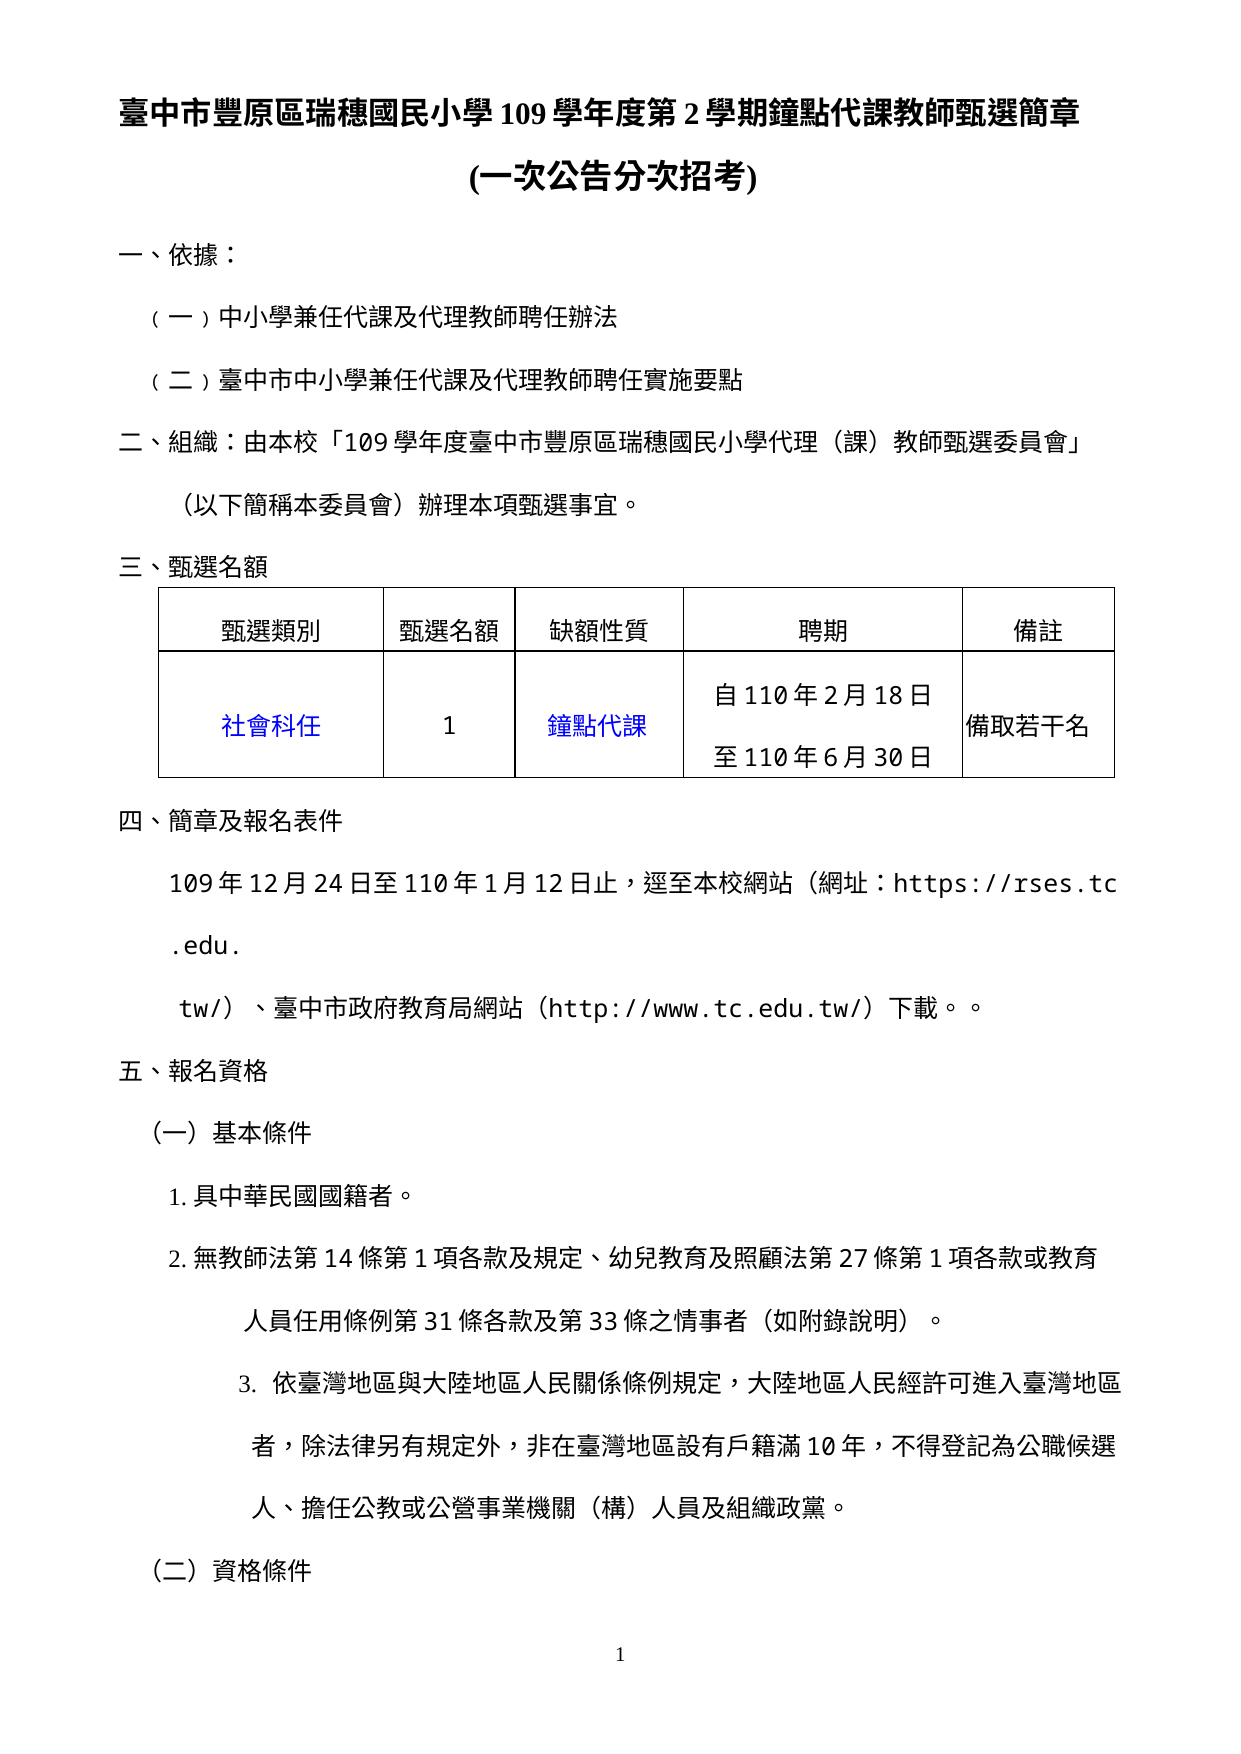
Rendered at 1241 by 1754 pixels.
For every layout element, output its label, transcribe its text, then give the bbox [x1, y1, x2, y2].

text tw/）、臺中市政府教育局網站（http://www.tc.edu.tw/）下載。。 [118, 965, 1122, 1028]
text 臺中市豐原區瑞穗國民小學109學年度第2學期鐘點代課教師甄選簡章 [118, 69, 1122, 132]
text ﹙二﹚臺中市中小學兼任代課及代理教師聘任實施要點 [143, 337, 1122, 399]
table_header 甄選類別 [159, 588, 383, 650]
table_header 缺額性質 [516, 588, 683, 650]
table_header 備註 [963, 588, 1114, 650]
text 五、報名資格 [118, 1028, 1122, 1090]
text （二）資格條件 [118, 1528, 1122, 1590]
table_header 甄選名額 [384, 588, 514, 650]
text 一、依據： [118, 212, 1122, 274]
text 3. 依臺灣地區與大陸地區人民關係條例規定，大陸地區人民經許可進入臺灣地區者，除法律另有規定外，非在臺灣地區設有戶籍滿10年，不得登記為公職候選人、擔任公教或公營事業機關（構）人員及組織政黨。 [118, 1340, 1122, 1528]
table_cell 1 [384, 652, 514, 777]
text 四、簡章及報名表件 109年12月24日至110年1月12日止，逕至本校網站（網址：https://rses.tc.edu. [118, 778, 1122, 965]
table_cell 自110年2月18日 至110年6月30日 [684, 652, 962, 777]
table_header 聘期 [684, 588, 962, 650]
table_cell 備取若干名 [963, 652, 1114, 777]
table_cell 鐘點代課 [516, 652, 683, 777]
text 二、組織：由本校「109學年度臺中市豐原區瑞穗國民小學代理（課）教師甄選委員會」（以下簡稱本委員會）辦理本項甄選事宜。 [118, 399, 1122, 524]
text 三、甄選名額 [118, 524, 1122, 587]
table_cell 社會科任 [159, 652, 383, 777]
text (一次公告分次招考) [118, 132, 1122, 194]
text 2. 無教師法第14條第1項各款及規定、幼兒教育及照顧法第27條第1項各款或教育人員任用條例第31條各款及第33條之情事者（如附錄說明）。 [118, 1215, 1122, 1340]
text （一）基本條件 [118, 1090, 1122, 1153]
text 1. 具中華民國國籍者。 [118, 1153, 1122, 1215]
text ﹙一﹚中小學兼任代課及代理教師聘任辦法 [143, 274, 1122, 337]
